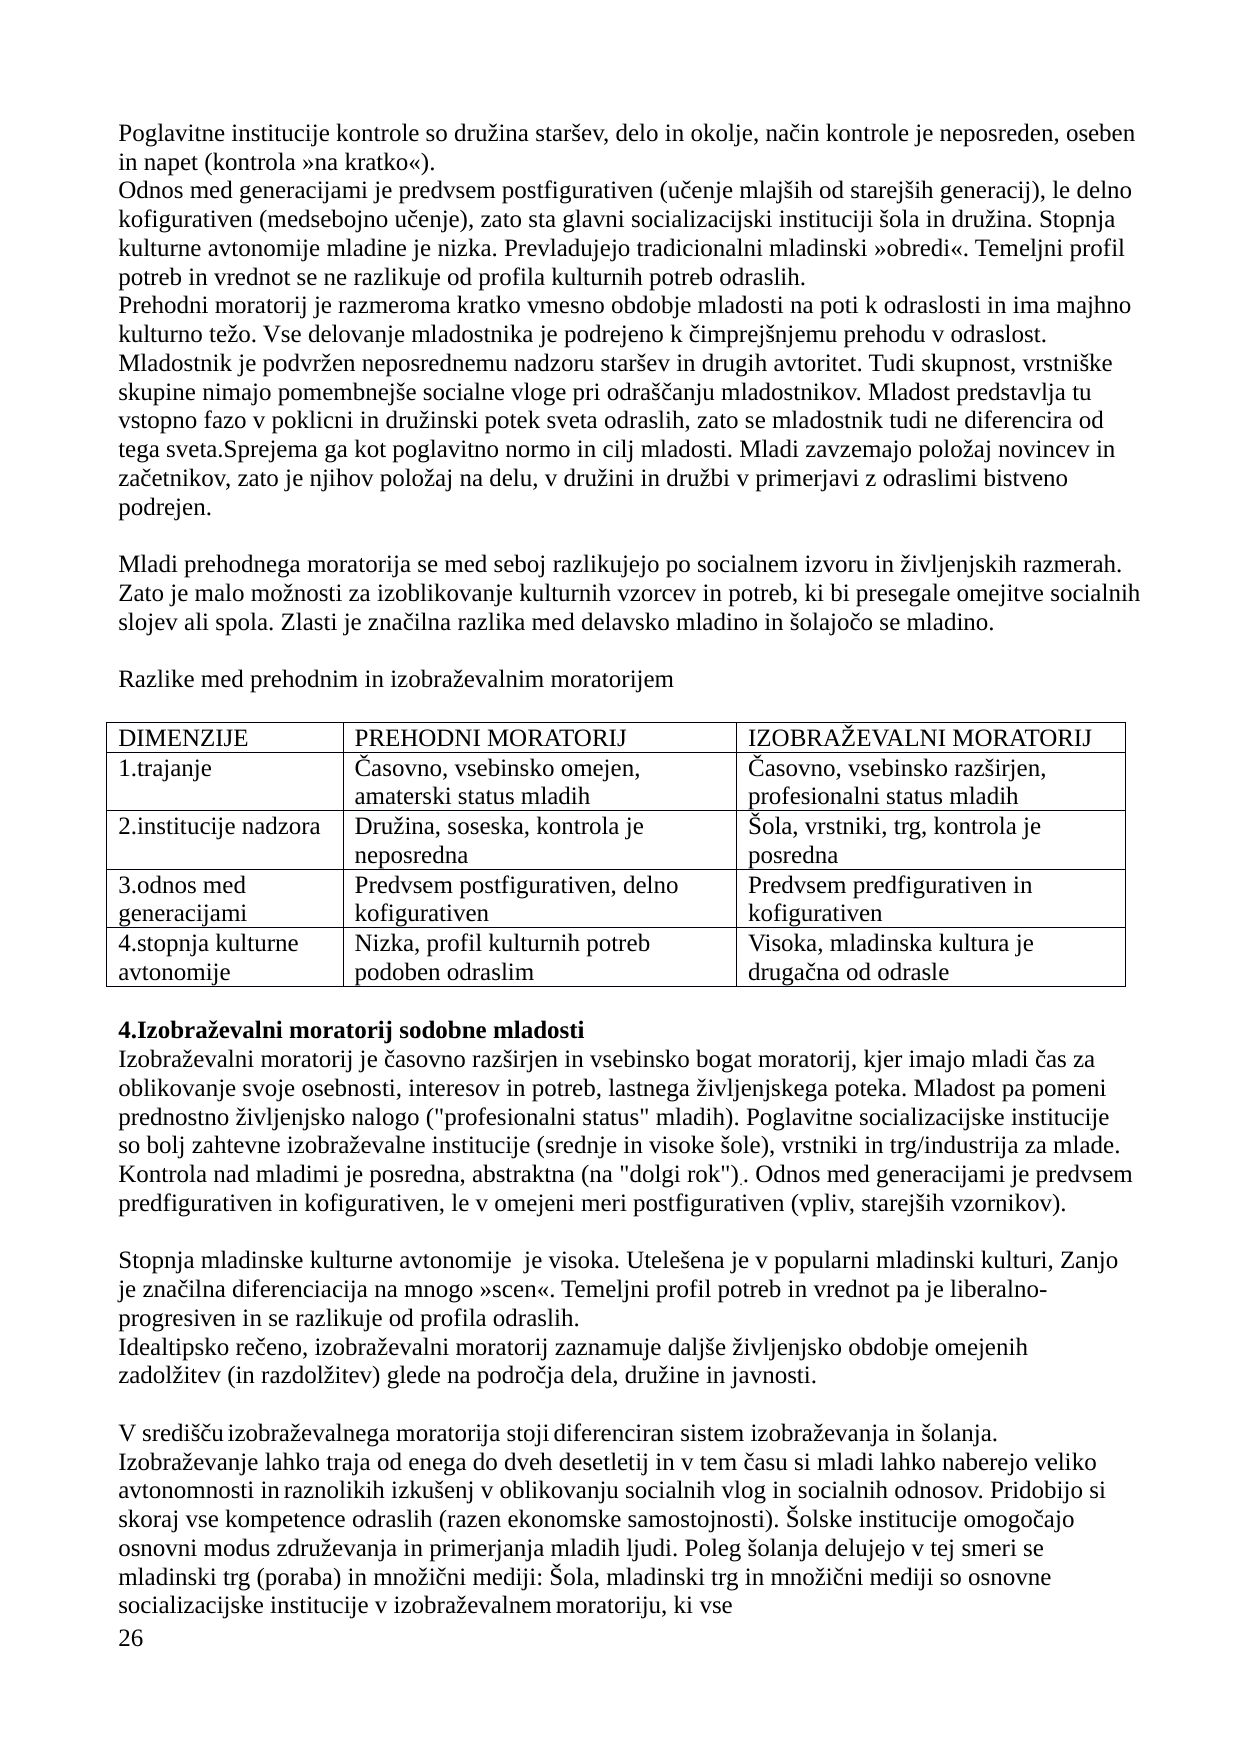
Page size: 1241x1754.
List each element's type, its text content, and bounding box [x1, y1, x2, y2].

text Kontrola nad mladimi je posredna, abstraktna (na "dolgi rok").. Odnos med generacijami je predvsem predfigurativen in kofigurativen, le v omejeni meri postfigurativen (vpliv, starejših vzornikov). [118, 1159, 1134, 1217]
table_cell Časovno, vsebinsko omejen, amaterski status mladih [344, 753, 736, 810]
table_cell 1.trajanje [107, 753, 343, 810]
text Izobraževalni moratorij je časovno razširjen in vsebinsko bogat moratorij, kjer imajo mladi čas za oblikovanje svoje osebnosti, interesov in potreb, lastnega življenjskega poteka. Mladost pa pomeni prednostno življenjsko nalogo ("profesionalni status" mladih). Poglavitne socializacijske institucije so bolj zahtevne izobraževalne institucije (srednje in visoke šole), vrstniki in trg/industrija za mlade. [118, 1044, 1134, 1159]
text Idealtipsko rečeno, izobraževalni moratorij zaznamuje daljše življenjsko obdobje omejenih zadolžitev (in razdolžitev) glede na področja dela, družine in javnosti. [118, 1332, 1134, 1389]
table_cell Predvsem postfigurativen, delno kofigurativen [344, 870, 736, 927]
table_header DIMENZIJE [107, 723, 343, 752]
table_cell Časovno, vsebinsko razširjen, profesionalni status mladih [737, 753, 1125, 810]
table_cell Predvsem predfigurativen in kofigurativen [737, 870, 1125, 927]
table_header IZOBRAŽEVALNI MORATORIJ [737, 723, 1125, 752]
text Stopnja mladinske kulturne avtonomije je visoka. Utelešena je v popularni mladinski kulturi, Zanjo je značilna diferenciacija na mnogo »scen«. Temeljni profil potreb in vrednot pa je liberalno-progresiven in se razlikuje od profila odraslih. [118, 1246, 1134, 1332]
text V središču izobraževalnega moratorija stoji diferenciran sistem izobraževanja in šolanja. Izobraževanje lahko traja od enega do dveh desetletij in v tem času si mladi lahko naberejo veliko avtonomnosti in raznolikih izkušenj v oblikovanju socialnih vlog in socialnih odnosov. Pridobijo si skoraj vse kompetence odraslih (razen ekonomske samostojnosti). Šolske institucije omogočajo osnovni modus združevanja in primerjanja mladih ljudi. Poleg šolanja delujejo v tej smeri se mladinski trg (poraba) in množični mediji: Šola, mladinski trg in množični mediji so osnovne socializacijske institucije v izobraževalnem moratoriju, ki vse [118, 1418, 1134, 1619]
text Prehodni moratorij je razmeroma kratko vmesno obdobje mladosti na poti k odraslosti in ima majhno kulturno težo. Vse delovanje mladostnika je podrejeno k čimprejšnjemu prehodu v odraslost. Mladostnik je podvržen neposrednemu nadzoru staršev in drugih avtoritet. Tudi skupnost, vrstniške skupine nimajo pomembnejše socialne vloge pri odraščanju mladostnikov. Mladost predstavlja tu vstopno fazo v poklicni in družinski potek sveta odraslih, zato se mladostnik tudi ne diferencira od tega sveta.Sprejema ga kot poglavitno normo in cilj mladosti. Mladi zavzemajo položaj novincev in začetnikov, zato je njihov položaj na delu, v družini in družbi v primerjavi z odraslimi bistveno podrejen. [118, 291, 1144, 521]
table_cell 4.stopnja kulturne avtonomije [107, 928, 343, 986]
text 4.Izobraževalni moratorij sodobne mladosti [118, 1016, 1144, 1044]
table_cell Šola, vrstniki, trg, kontrola je posredna [737, 811, 1125, 869]
text Mladi prehodnega moratorija se med seboj razlikujejo po socialnem izvoru in življenjskih razmerah. Zato je malo možnosti za izoblikovanje kulturnih vzorcev in potreb, ki bi presegale omejitve socialnih slojev ali spola. Zlasti je značilna razlika med delavsko mladino in šolajočo se mladino. [118, 549, 1144, 636]
table_cell Nizka, profil kulturnih potreb podoben odraslim [344, 928, 736, 986]
table_cell Visoka, mladinska kultura je drugačna od odrasle [737, 928, 1125, 986]
text Odnos med generacijami je predvsem postfigurativen (učenje mlajših od starejših generacij), le delno kofigurativen (medsebojno učenje), zato sta glavni socializacijski instituciji šola in družina. Stopnja kulturne avtonomije mladine je nizka. Prevladujejo tradicionalni mladinski »obredi«. Temeljni profil potreb in vrednot se ne razlikuje od profila kulturnih potreb odraslih. [118, 176, 1144, 291]
table_cell 2.institucije nadzora [107, 811, 343, 869]
table_cell 3.odnos med generacijami [107, 870, 343, 927]
text Poglavitne institucije kontrole so družina staršev, delo in okolje, način kontrole je neposreden, oseben in napet (kontrola »na kratko«). [118, 118, 1144, 176]
table_header PREHODNI MORATORIJ [344, 723, 736, 752]
text Razlike med prehodnim in izobraževalnim moratorijem [118, 664, 1144, 693]
table_cell Družina, soseska, kontrola je neposredna [344, 811, 736, 869]
